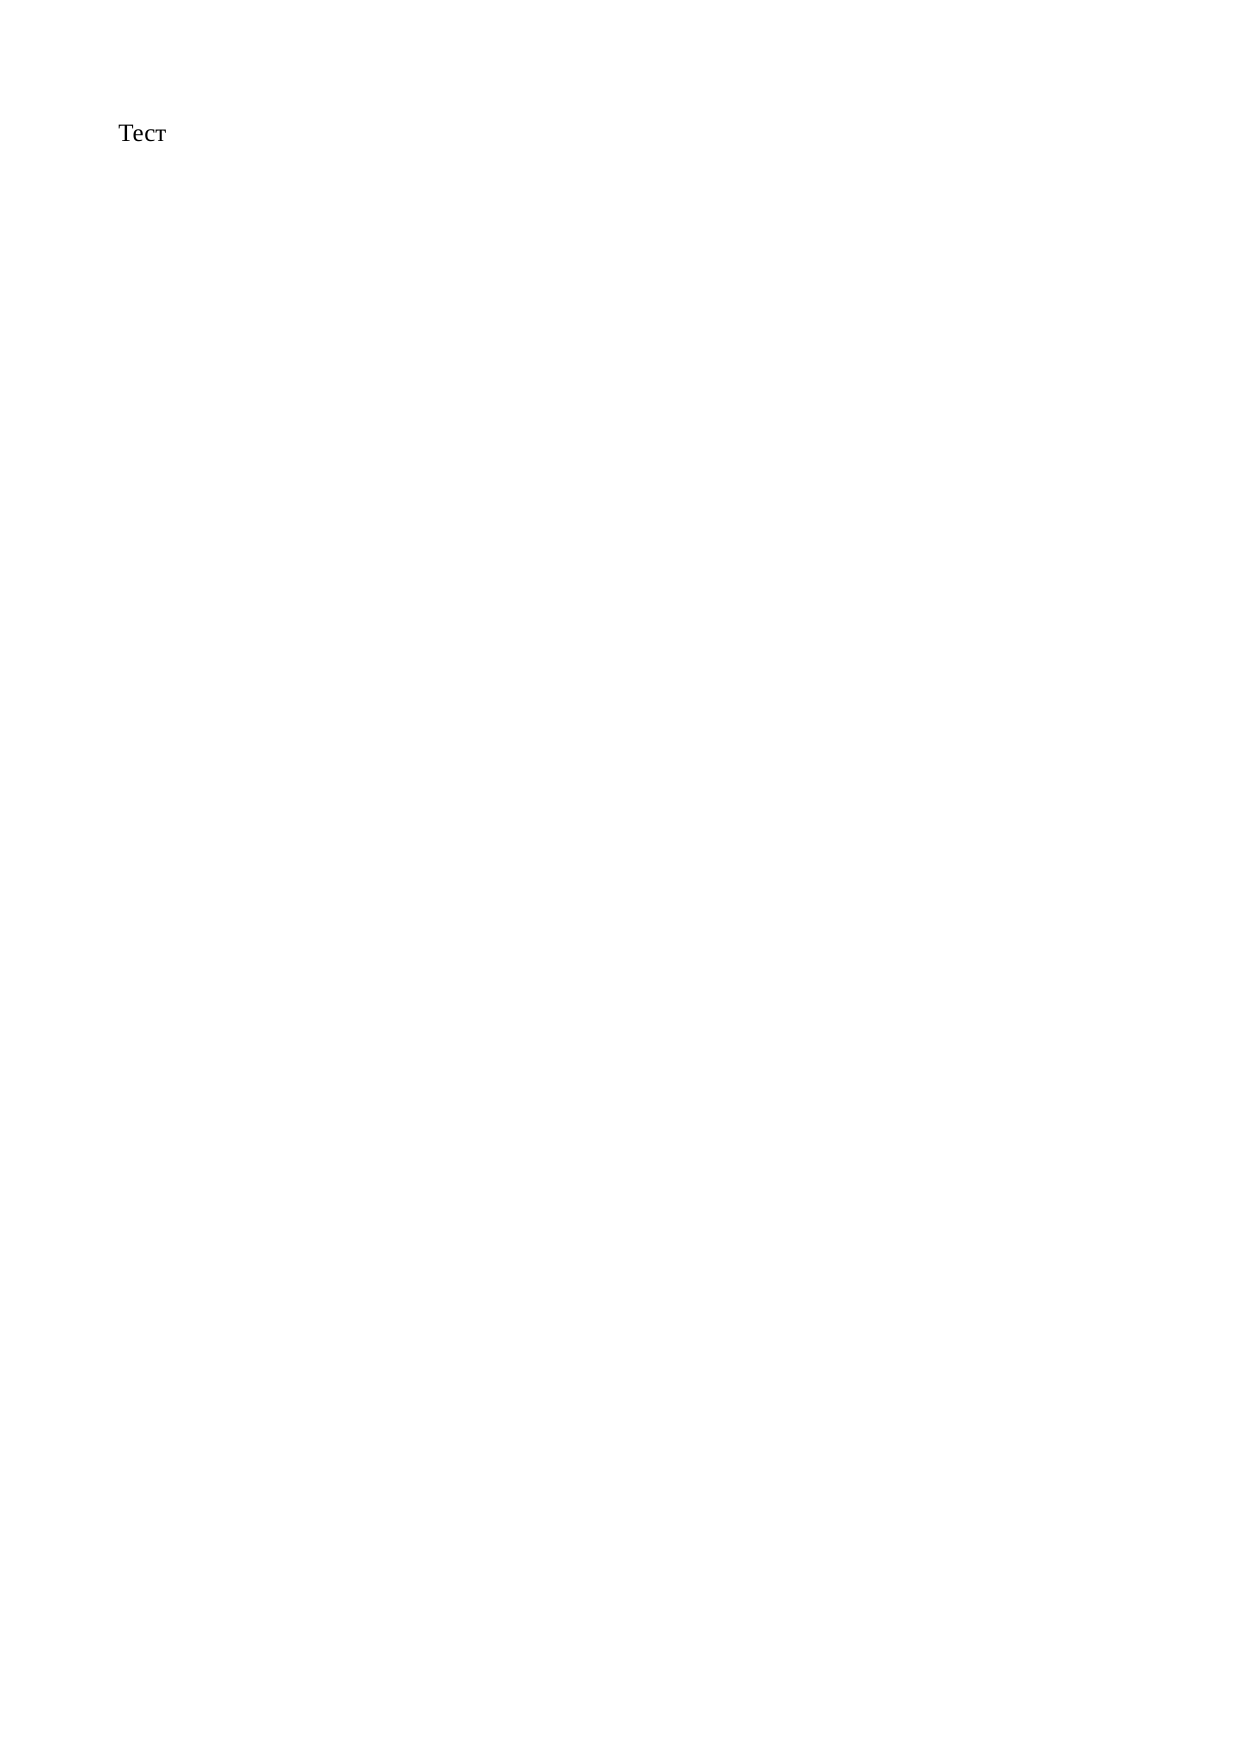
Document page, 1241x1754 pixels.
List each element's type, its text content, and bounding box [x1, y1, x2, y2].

text Тест [118, 118, 1122, 147]
